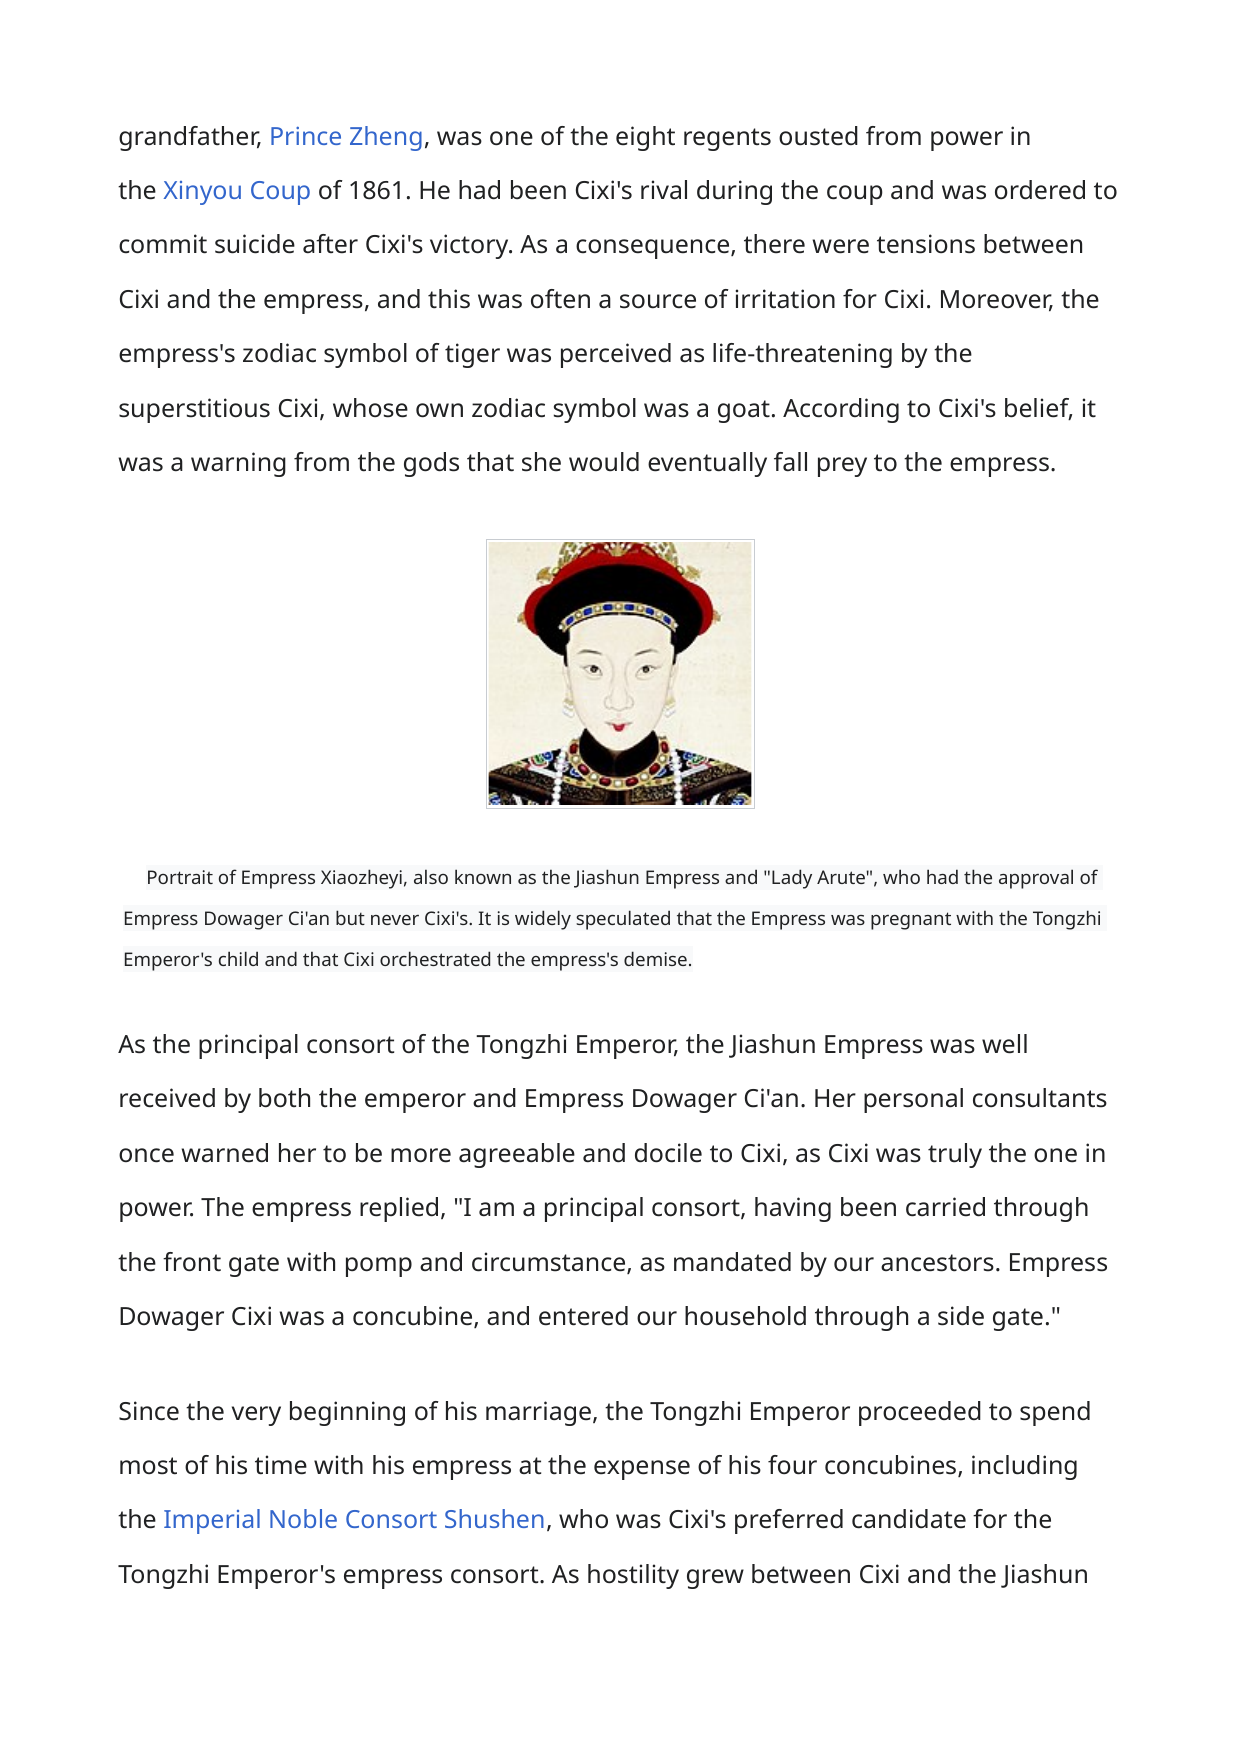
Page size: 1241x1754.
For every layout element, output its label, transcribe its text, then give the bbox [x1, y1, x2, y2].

text Since the very beginning of his marriage, the Tongzhi Emperor proceeded to spend most of his time with his empress at the expense of his four concubines, including the Imperial Noble Consort Shushen, who was Cixi's preferred candidate for the Tongzhi Emperor's empress consort. As hostility grew between Cixi and the Jiashun [118, 1393, 1122, 1591]
text Portrait of Empress Xiaozheyi, also known as the Jiashun Empress and "Lady Arute", who had the approval of Empress Dowager Ci'an but never Cixi's. It is widely speculated that the Empress was pregnant with the Tongzhi Emperor's child and that Cixi orchestrated the empress's demise. [123, 864, 1122, 972]
picture [488, 542, 752, 805]
text As the principal consort of the Tongzhi Emperor, the Jiashun Empress was well received by both the emperor and Empress Dowager Ci'an. Her personal consultants once warned her to be more agreeable and docile to Cixi, as Cixi was truly the one in power. The empress replied, "I am a principal consort, having been carried through the front gate with pomp and circumstance, as mandated by our ancestors. Empress Dowager Cixi was a concubine, and entered our household through a side gate." [118, 1027, 1122, 1333]
text grandfather, Prince Zheng, was one of the eight regents ousted from power in the Xinyou Coup of 1861. He had been Cixi's rival during the coup and was ordered to commit suicide after Cixi's victory. As a consequence, there were tensions between Cixi and the empress, and this was often a source of irritation for Cixi. Moreover, the empress's zodiac symbol of tiger was perceived as life-threatening by the superstitious Cixi, whose own zodiac symbol was a goat. According to Cixi's belief, it was a warning from the gods that she would eventually fall prey to the empress. [118, 118, 1122, 479]
